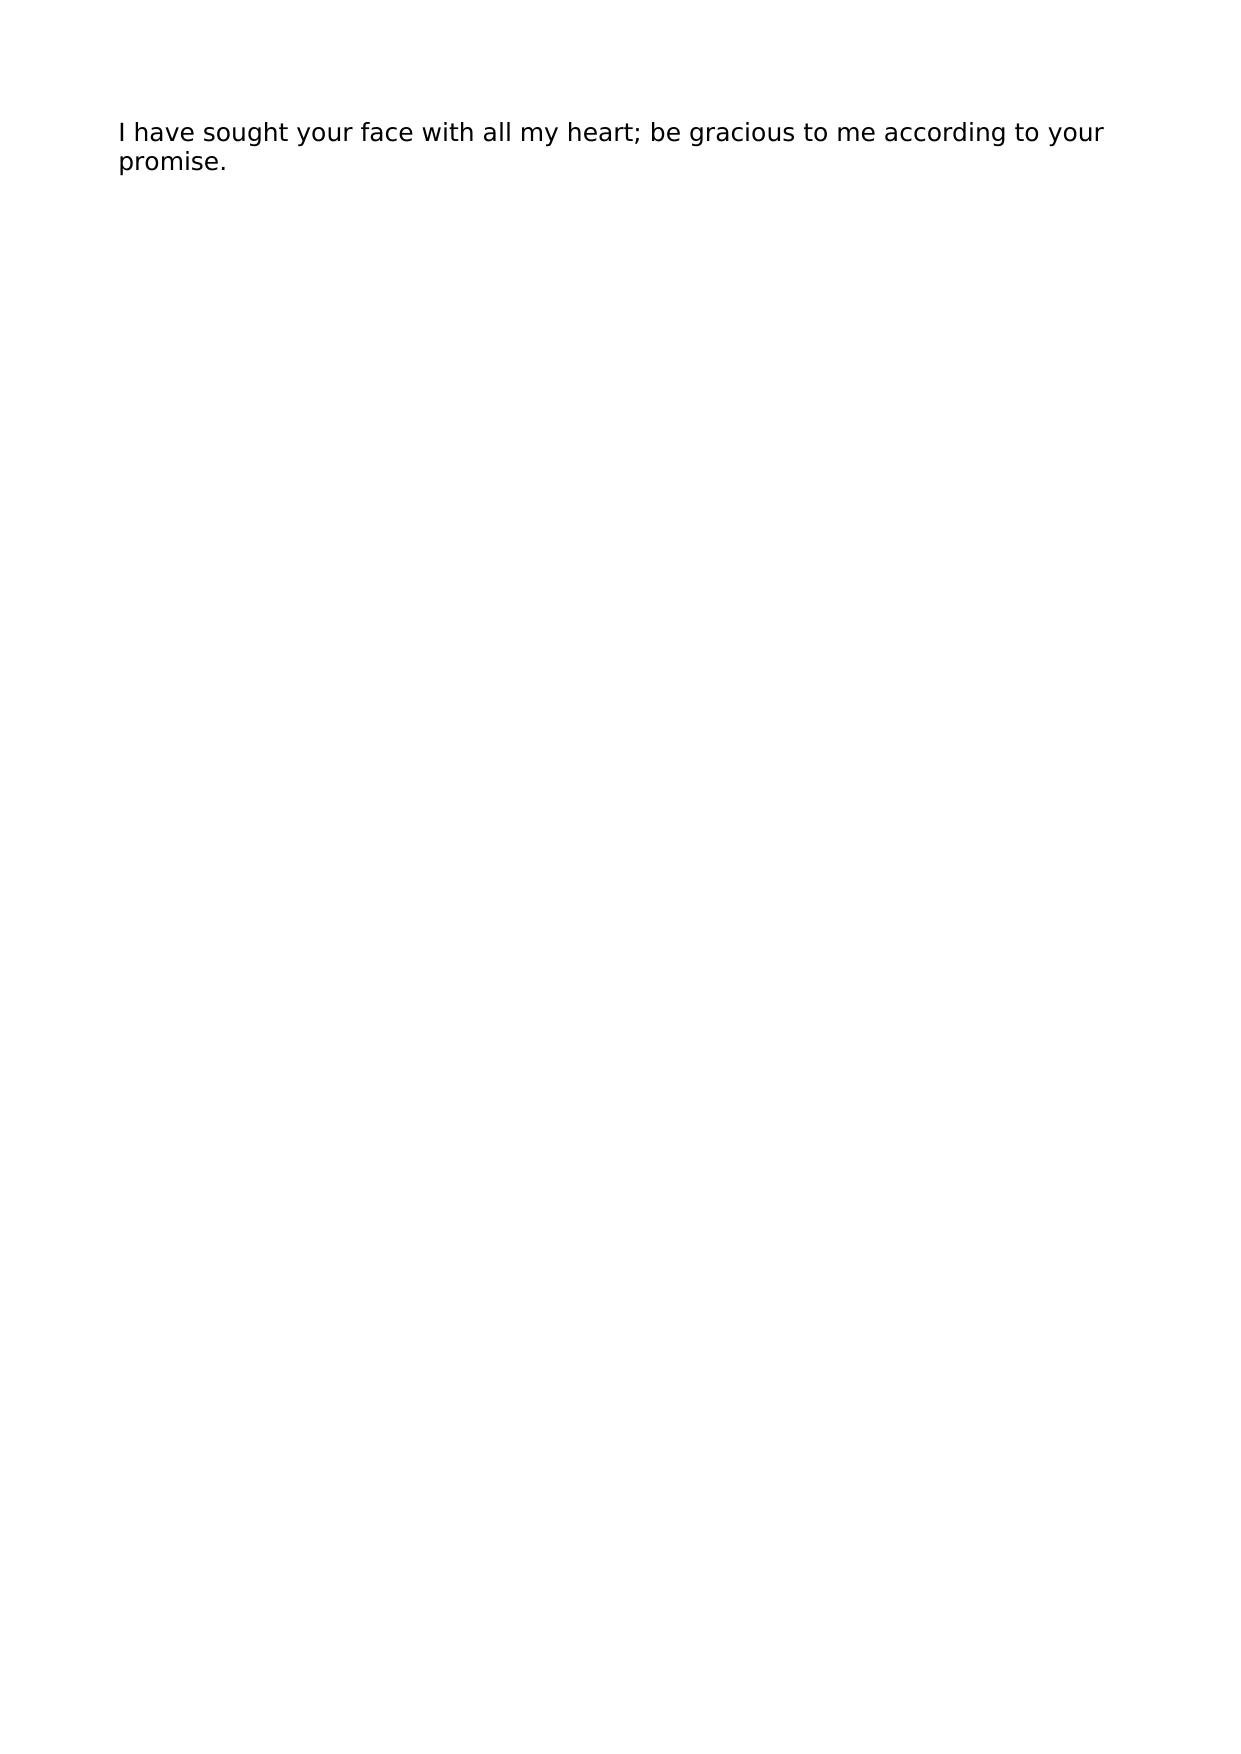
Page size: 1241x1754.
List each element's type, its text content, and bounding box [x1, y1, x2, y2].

text I have sought your face with all my heart; be gracious to me according to your promise. [118, 118, 1122, 176]
